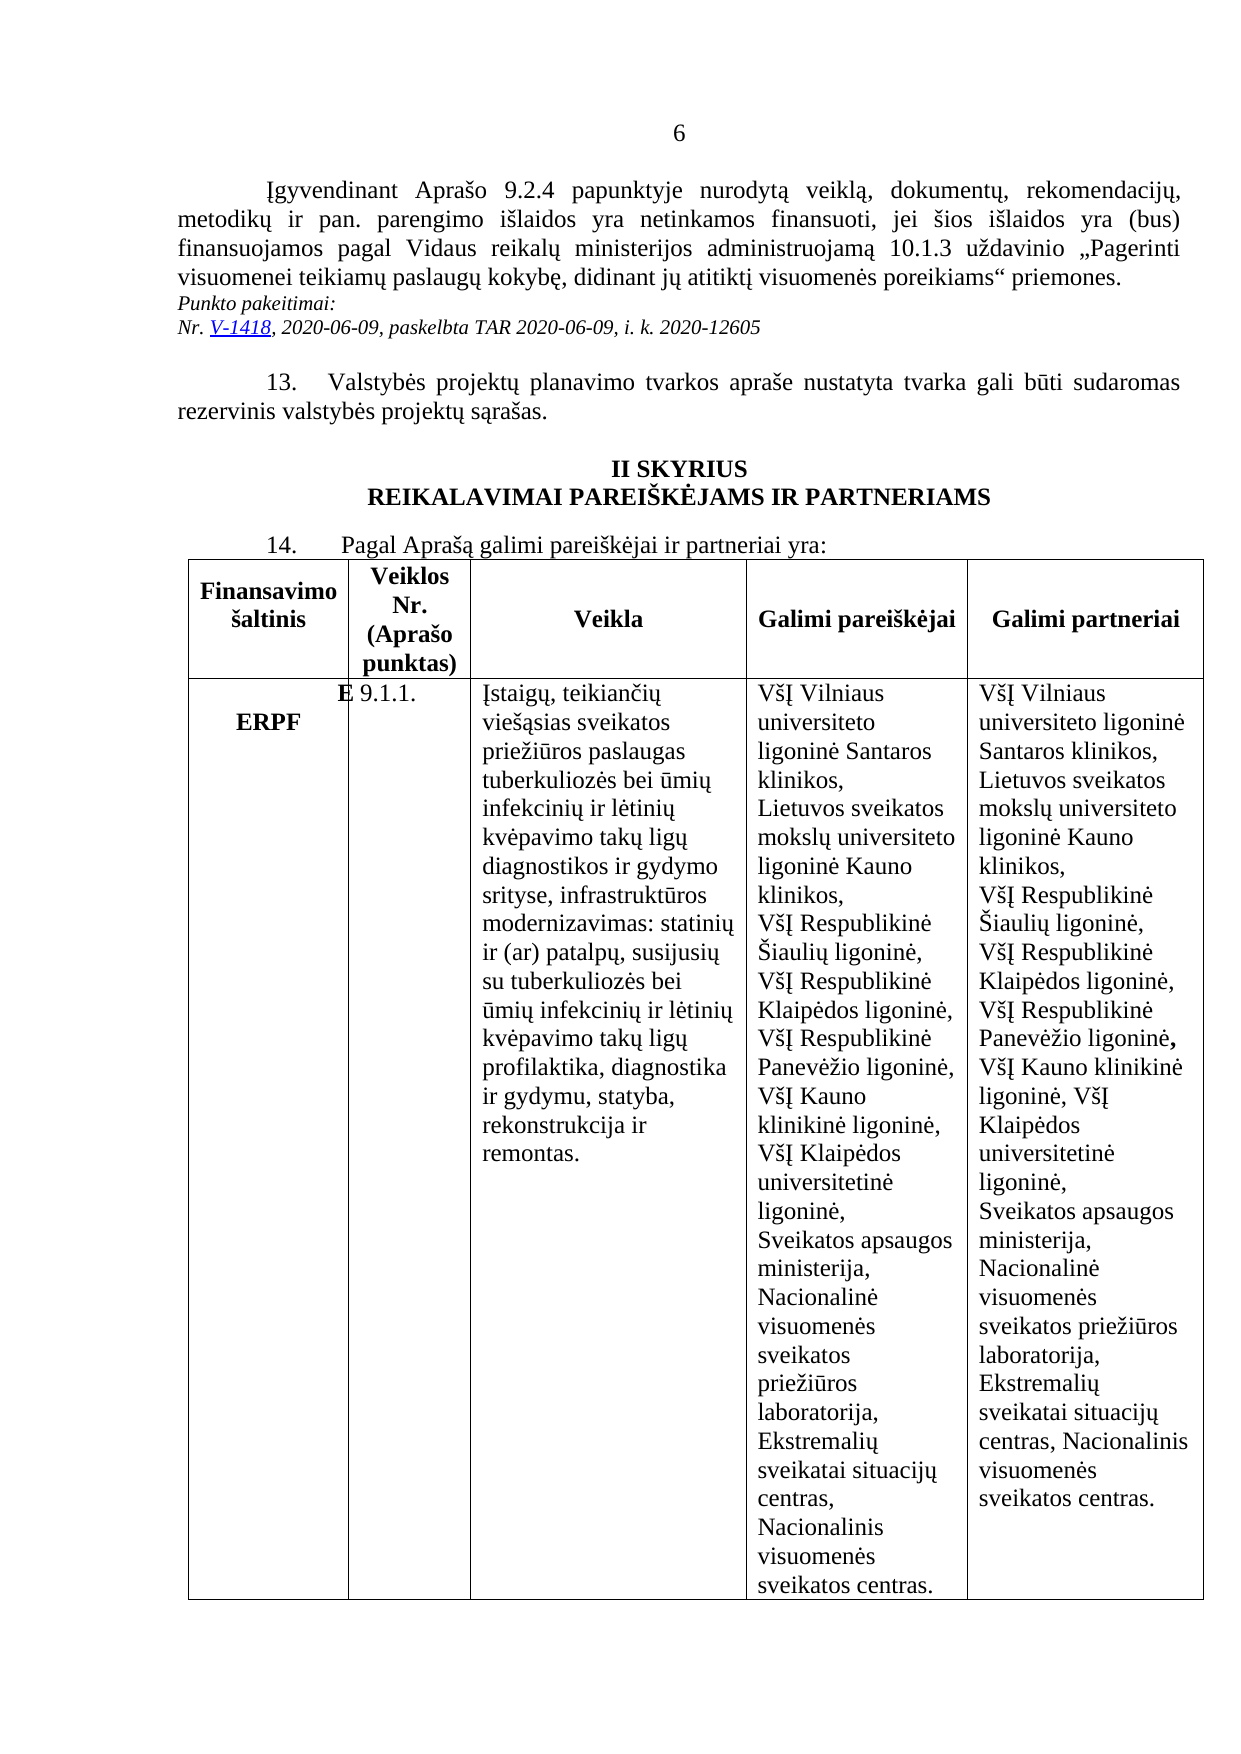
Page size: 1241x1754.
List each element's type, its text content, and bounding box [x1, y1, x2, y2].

table_header Galimi partneriai [968, 560, 1203, 677]
text REIKALAVIMAI PAREIŠKĖJAMS IR PARTNERIAMS [177, 482, 1181, 511]
table_cell EERPF [189, 679, 348, 1598]
text Nr. V-1418, 2020-06-09, paskelbta TAR 2020-06-09, i. k. 2020-12605 [177, 315, 1181, 339]
table_cell Įstaigų, teikiančių viešąsias sveikatos priežiūros paslaugas tuberkuliozės bei ūmių infekcinių ir lėtinių kvėpavimo takų ligų diagnostikos ir gydymo srityse, infrastruktūros modernizavimas: statinių ir (ar) patalpų, susijusių su tuberkuliozės bei ūmių infekcinių ir lėtinių kvėpavimo takų ligų profilaktika, diagnostika ir gydymu, statyba, rekonstrukcija ir remontas. [471, 679, 746, 1598]
table_cell VšĮ Vilniaus universiteto ligoninė Santaros klinikos, Lietuvos sveikatos mokslų universiteto ligoninė Kauno klinikos, VšĮ Respublikinė Šiaulių ligoninė, VšĮ Respublikinė Klaipėdos ligoninė, VšĮ Respublikinė Panevėžio ligoninė, VšĮ Kauno klinikinė ligoninė, VšĮ Klaipėdos universitetinė ligoninė, Sveikatos apsaugos ministerija, Nacionalinė visuomenės sveikatos priežiūros laboratorija, Ekstremalių sveikatai situacijų centras, Nacionalinis visuomenės sveikatos centras. [968, 679, 1203, 1598]
table_header Galimi pareiškėjai [747, 560, 967, 677]
text Punkto pakeitimai: [177, 291, 1181, 315]
text 14. Pagal Aprašą galimi pareiškėjai ir partneriai yra: [266, 530, 1181, 559]
text II SKYRIUS [177, 454, 1181, 482]
table_header Finansavimo šaltinis [189, 560, 348, 677]
text 13. Valstybės projektų planavimo tvarkos apraše nustatyta tvarka gali būti sudaromas rezervinis valstybės projektų sąrašas. [177, 367, 1181, 425]
table_cell 9.1.1. [349, 679, 470, 1598]
table_cell VšĮ Vilniaus universiteto ligoninė Santaros klinikos, Lietuvos sveikatos mokslų universiteto ligoninė Kauno klinikos, VšĮ Respublikinė Šiaulių ligoninė, VšĮ Respublikinė Klaipėdos ligoninė, VšĮ Respublikinė Panevėžio ligoninė, VšĮ Kauno klinikinė ligoninė, VšĮ Klaipėdos universitetinė ligoninė, Sveikatos apsaugos ministerija, Nacionalinė visuomenės sveikatos priežiūros laboratorija, Ekstremalių sveikatai situacijų centras, Nacionalinis visuomenės sveikatos centras. [747, 679, 967, 1598]
table_header Veiklos Nr. (Aprašo punktas) [349, 560, 470, 677]
table_header Veikla [471, 560, 746, 677]
text Įgyvendinant Aprašo 9.2.4 papunktyje nurodytą veiklą, dokumentų, rekomendacijų, metodikų ir pan. parengimo išlaidos yra netinkamos finansuoti, jei šios išlaidos yra (bus) finansuojamos pagal Vidaus reikalų ministerijos administruojamą 10.1.3 uždavinio „Pagerinti visuomenei teikiamų paslaugų kokybę, didinant jų atitiktį visuomenės poreikiams“ priemones. [177, 176, 1181, 291]
